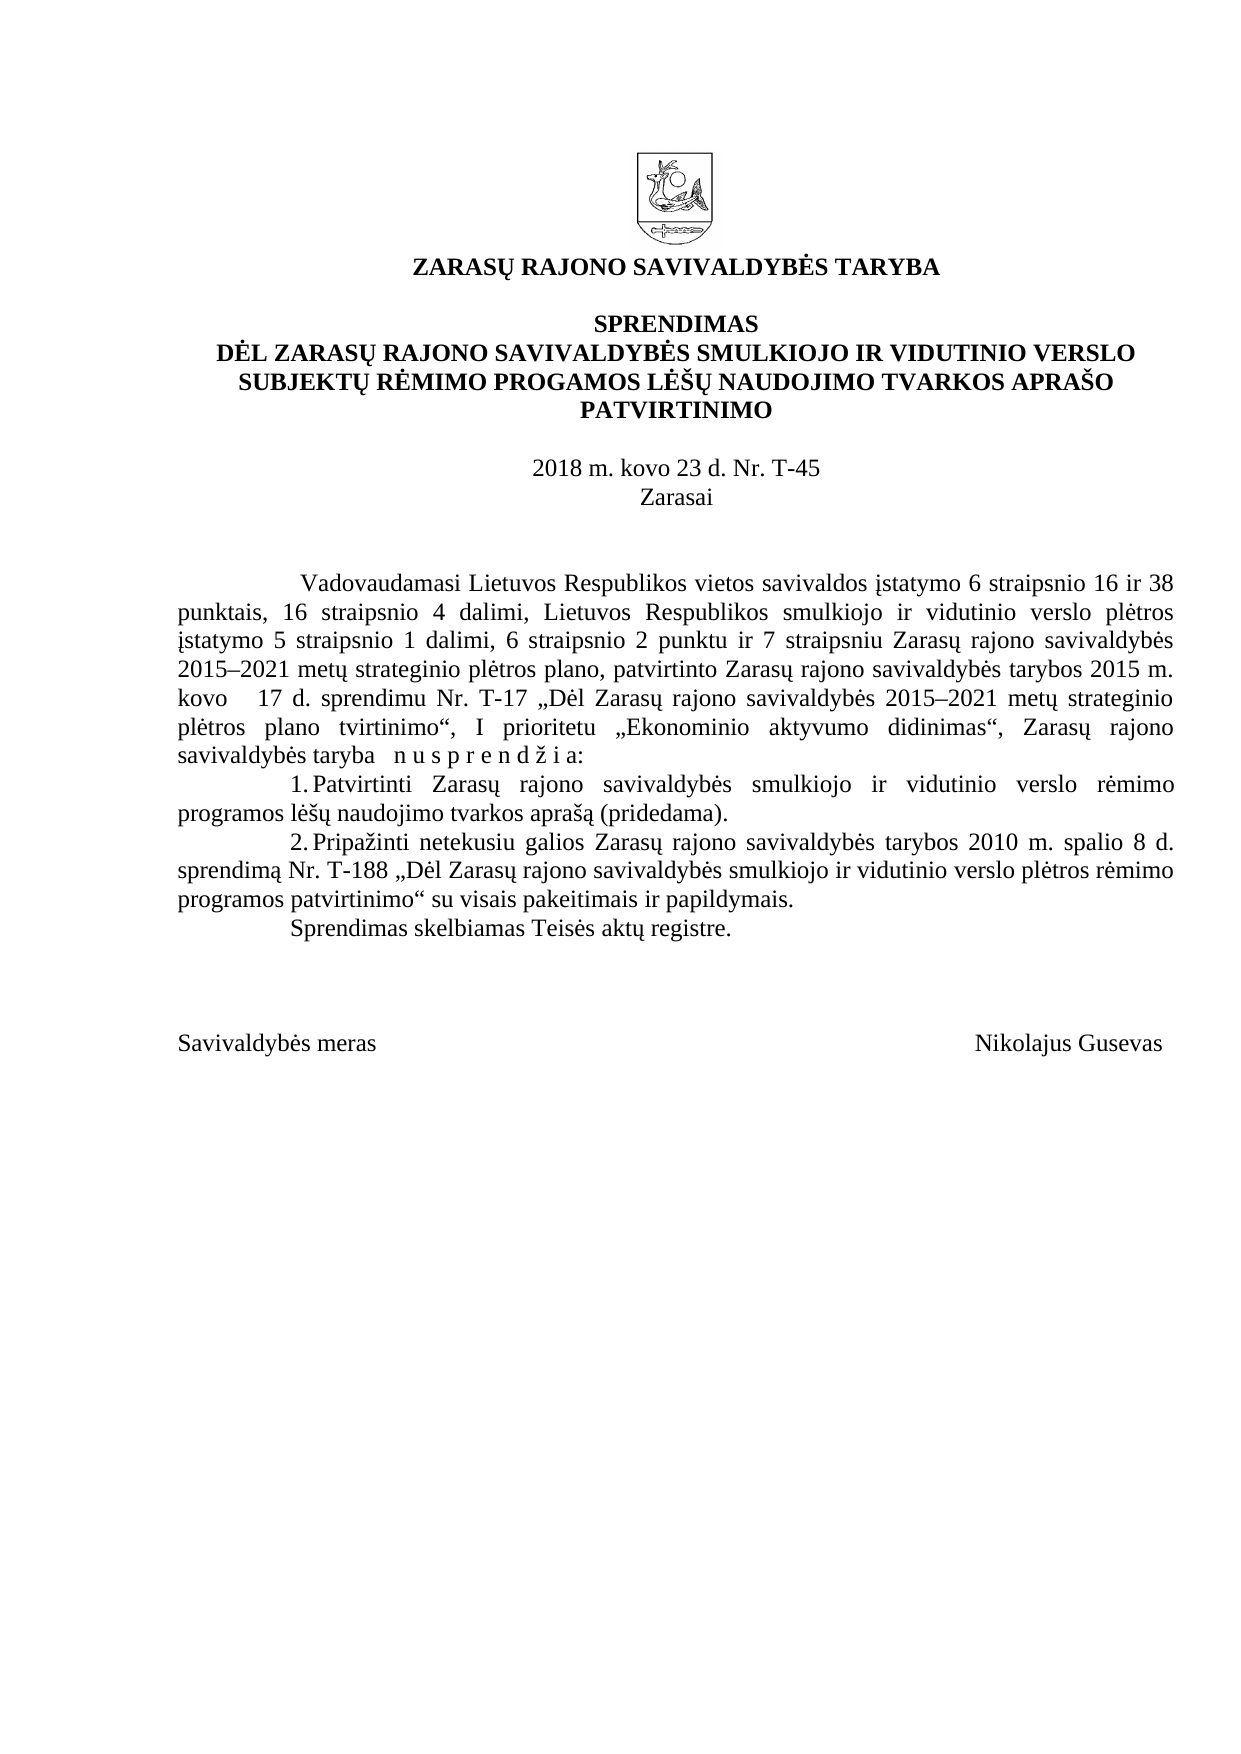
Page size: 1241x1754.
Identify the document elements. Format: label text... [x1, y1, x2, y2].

text Zarasų rajono savivaldybės TARYBA [177, 252, 1175, 280]
text 2. Pripažinti netekusiu galios Zarasų rajono savivaldybės tarybos 2010 m. spalio 8 d. sprendimą Nr. T-188 „Dėl Zarasų rajono savivaldybės smulkiojo ir vidutinio verslo plėtros rėmimo programos patvirtinimo“ su visais pakeitimais ir papildymais. [177, 827, 1175, 913]
text 1. Patvirtinti Zarasų rajono savivaldybės smulkiojo ir vidutinio verslo rėmimo programos lėšų naudojimo tvarkos aprašą (pridedama). [177, 769, 1175, 827]
text Sprendimas skelbiamas Teisės aktų registre. [290, 913, 1175, 942]
text Savivaldybės meras Nikolajus Gusevas [177, 1028, 1175, 1057]
text DĖL ZARASŲ RAJONO SAVIVALDYBĖS SMULKIOJO IR VIDUTINIO VERSLO SUBJEKTŲ RĖMIMO PROGAMOS LĖŠŲ NAUDOJIMO TVARKOS APRAŠo PATVIRTINIMO [177, 338, 1175, 424]
text Vadovaudamasi Lietuvos Respublikos vietos savivaldos įstatymo 6 straipsnio 16 ir 38 punktais, 16 straipsnio 4 dalimi, Lietuvos Respublikos smulkiojo ir vidutinio verslo plėtros įstatymo 5 straipsnio 1 dalimi, 6 straipsnio 2 punktu ir 7 straipsniu Zarasų rajono savivaldybės 2015–2021 metų strateginio plėtros plano, patvirtinto Zarasų rajono savivaldybės tarybos 2015 m. kovo 17 d. sprendimu Nr. T-17 „Dėl Zarasų rajono savivaldybės 2015–2021 metų strateginio plėtros plano tvirtinimo“, I prioritetu „Ekonominio aktyvumo didinimas“, Zarasų rajono savivaldybės taryba n u s p r e n d ž i a: [177, 568, 1175, 769]
text SPRENDIMAS [177, 309, 1175, 338]
text 2018 m. kovo 23 d. Nr. T-45 [177, 453, 1175, 482]
text Zarasai [177, 482, 1175, 510]
